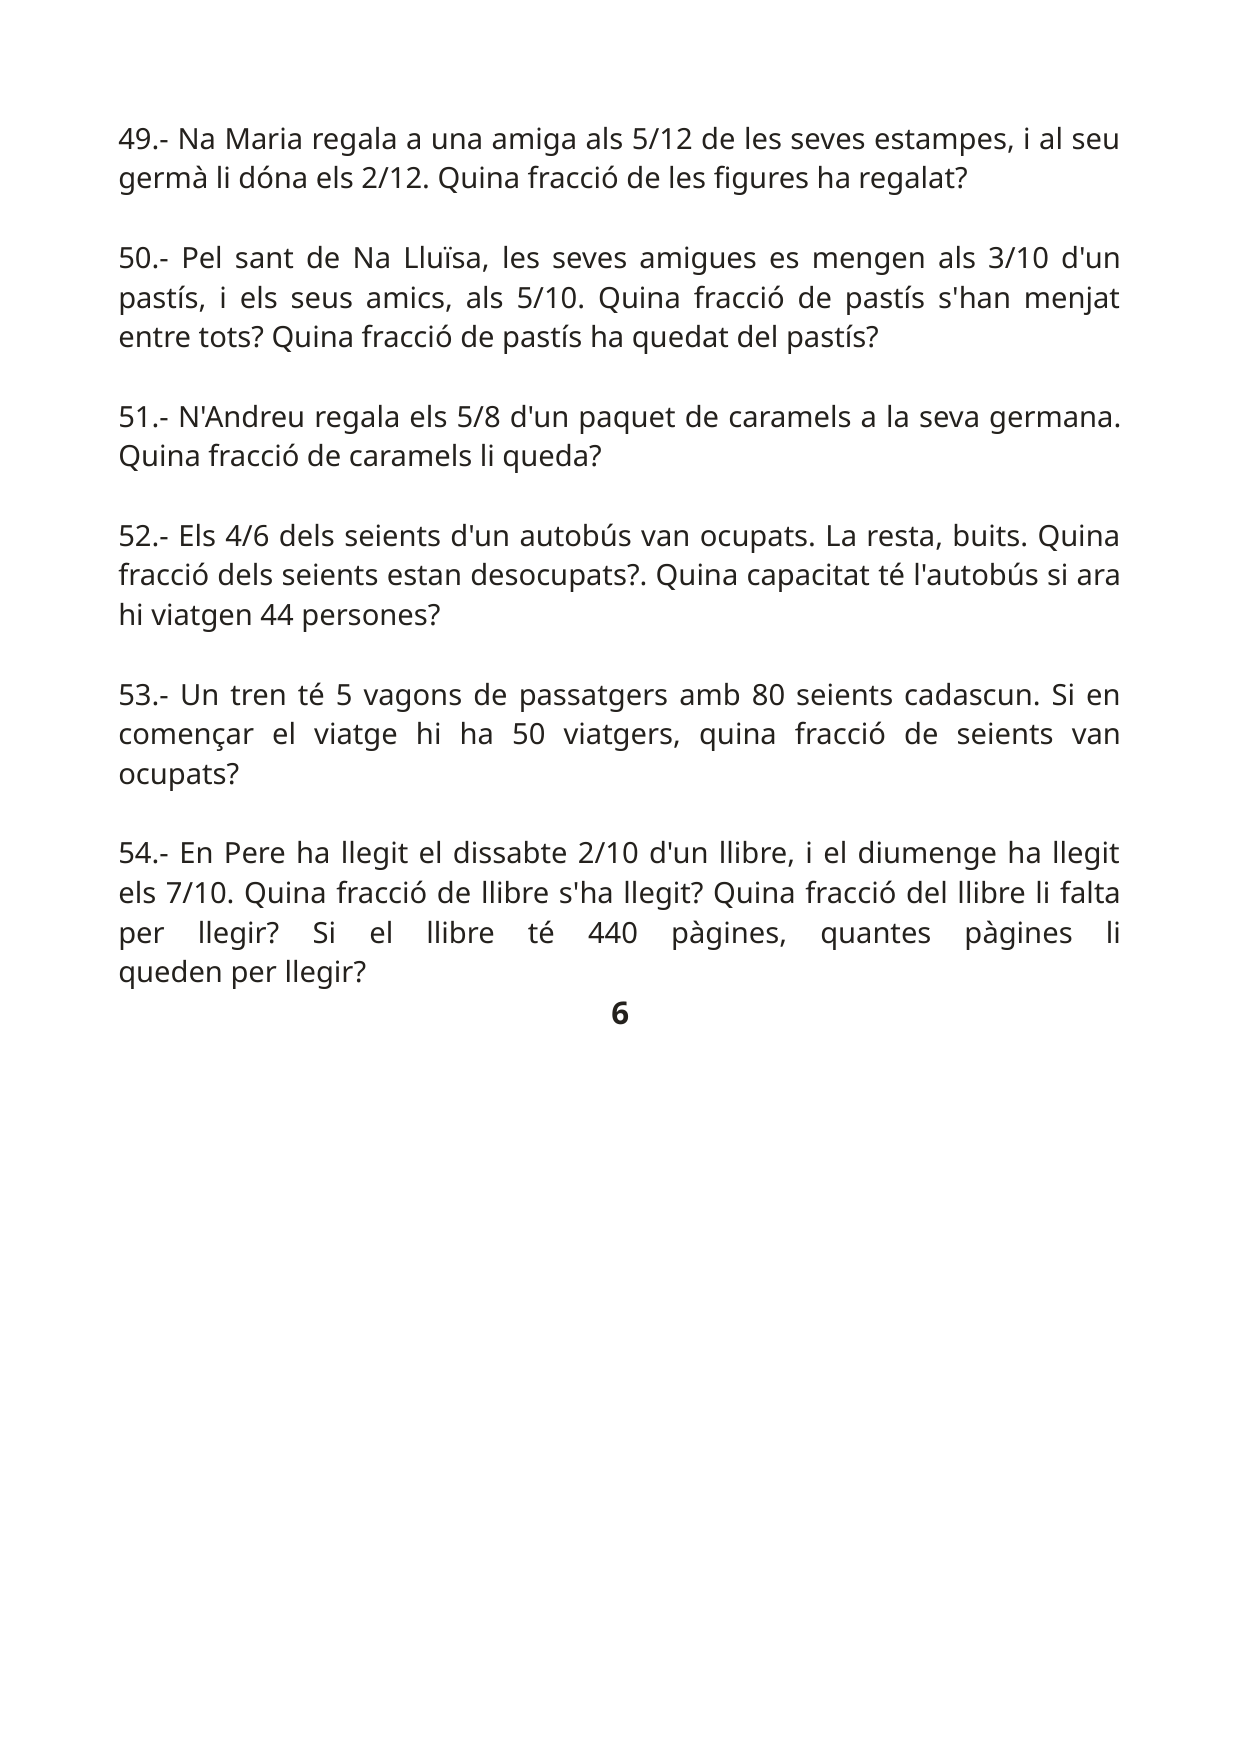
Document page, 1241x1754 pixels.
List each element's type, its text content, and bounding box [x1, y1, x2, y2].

text 49.- Na Maria regala a una amiga als 5/12 de les seves estampes, i al seu germà li dóna els 2/12. Quina fracció de les figures ha regalat? [118, 118, 1122, 197]
text 53.- Un tren té 5 vagons de passatgers amb 80 seients cadascun. Si en començar el viatge hi ha 50 viatgers, quina fracció de seients van ocupats? [118, 674, 1122, 793]
text 54.- En Pere ha llegit el dissabte 2/10 d'un llibre, i el diumenge ha llegit els 7/10. Quina fracció de llibre s'ha llegit? Quina fracció del llibre li falta per llegir? Si el llibre té 440 pàgines, quantes pàgines li queden per llegir? [118, 832, 1122, 991]
text 50.- Pel sant de Na Lluïsa, les seves amigues es mengen als 3/10 d'un pastís, i els seus amics, als 5/10. Quina fracció de pastís s'han menjat entre tots? Quina fracció de pastís ha quedat del pastís? [118, 237, 1122, 356]
text 51.- N'Andreu regala els 5/8 d'un paquet de caramels a la seva germana. Quina fracció de caramels li queda? [118, 396, 1122, 475]
text 52.- Els 4/6 dels seients d'un autobús van ocupats. La resta, buits. Quina fracció dels seients estan desocupats?. Quina capacitat té l'autobús si ara hi viatgen 44 persones? [118, 515, 1122, 634]
text 6 [118, 991, 1122, 1034]
